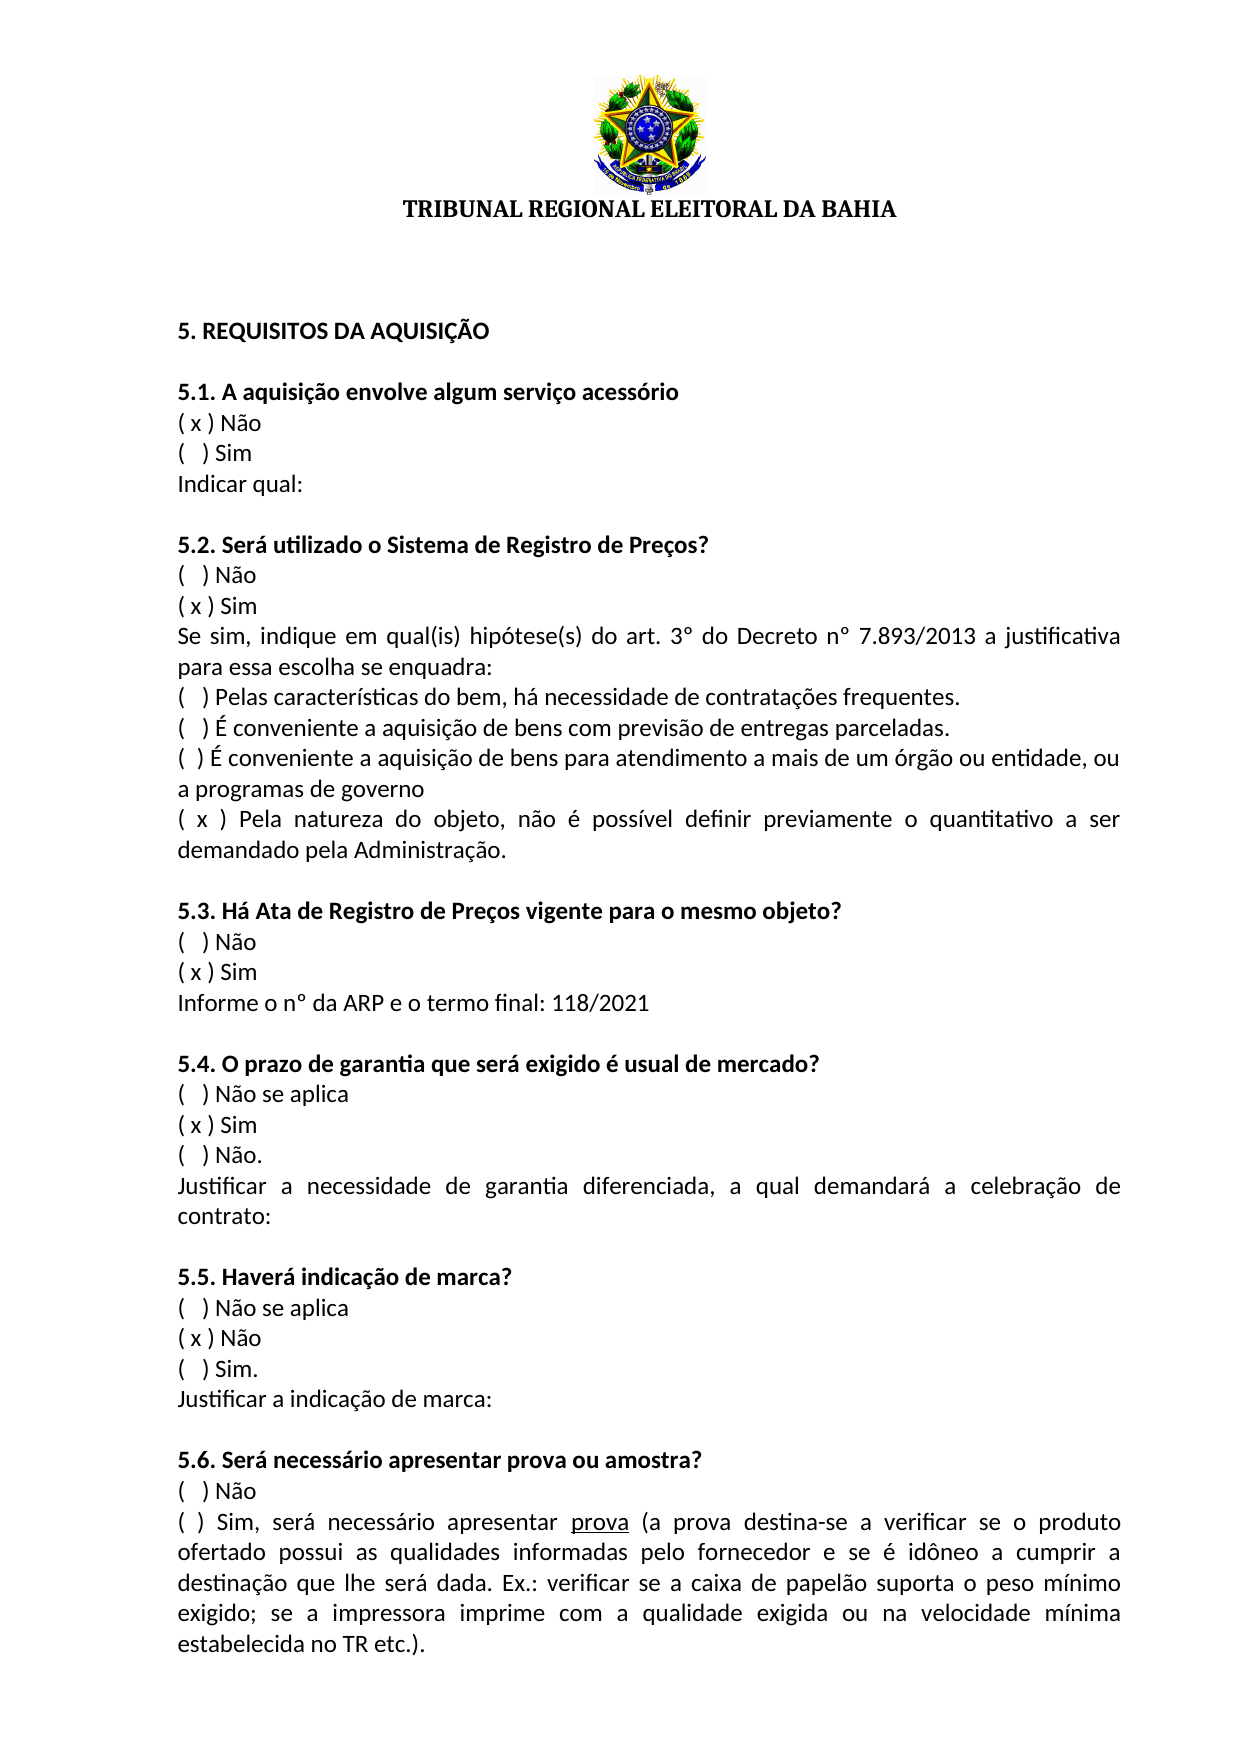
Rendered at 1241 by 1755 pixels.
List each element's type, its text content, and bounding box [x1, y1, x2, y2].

text ( x ) Não [177, 1322, 1122, 1353]
text ( ) Sim [177, 437, 1122, 468]
text ( x ) Sim [177, 956, 1122, 987]
text Justificar a necessidade de garantia diferenciada, a qual demandará a celebração de contrato: [177, 1170, 1122, 1231]
text ( x ) Sim [177, 1109, 1122, 1139]
text ( x ) Pela natureza do objeto, não é possível definir previamente o quantitativo a ser demandado pela Administração. [177, 804, 1122, 865]
text ( ) Não se aplica [177, 1078, 1122, 1109]
text ( ) É conveniente a aquisição de bens com previsão de entregas parceladas. [177, 712, 1122, 743]
text ( ) É conveniente a aquisição de bens para atendimento a mais de um órgão ou entidade, ou a programas de governo [177, 743, 1122, 804]
text 5.1. A aquisição envolve algum serviço acessório [177, 376, 1122, 407]
text ( x ) Sim [177, 590, 1122, 621]
text 5.2. Será utilizado o Sistema de Registro de Preços? [177, 529, 1122, 559]
text Informe o nº da ARP e o termo final: 118/2021 [177, 987, 1122, 1017]
text 5.3. Há Ata de Registro de Preços vigente para o mesmo objeto? [177, 895, 1122, 926]
text ( ) Sim, será necessário apresentar prova (a prova destina-se a verificar se o produto ofertado possui as qualidades informadas pelo fornecedor e se é idôneo a cumprir a destinação que lhe será dada. Ex.: verificar se a caixa de papelão suporta o peso mínimo exigido; se a impressora imprime com a qualidade exigida ou na velocidade mínima estabelecida no TR etc.). [177, 1506, 1122, 1658]
text ( ) Não [177, 1475, 1122, 1506]
text Justificar a indicação de marca: [177, 1383, 1122, 1414]
text Se sim, indique em qual(is) hipótese(s) do art. 3º do Decreto nº 7.893/2013 a justificativa para essa escolha se enquadra: [177, 621, 1122, 682]
text 5.6. Será necessário apresentar prova ou amostra? [177, 1444, 1122, 1475]
text 5.5. Haverá indicação de marca? [177, 1261, 1122, 1292]
text 5.4. O prazo de garantia que será exigido é usual de mercado? [177, 1048, 1122, 1078]
text ( x ) Não [177, 407, 1122, 437]
text ( ) Não se aplica [177, 1292, 1122, 1322]
text ( ) Não [177, 926, 1122, 956]
text 5. REQUISITOS DA AQUISIÇÃO [177, 315, 1122, 346]
text ( ) Não [177, 559, 1122, 590]
text ( ) Pelas características do bem, há necessidade de contratações frequentes. [177, 682, 1122, 712]
text ( ) Não. [177, 1139, 1122, 1170]
text Indicar qual: [177, 468, 1122, 498]
text ( ) Sim. [177, 1353, 1122, 1383]
